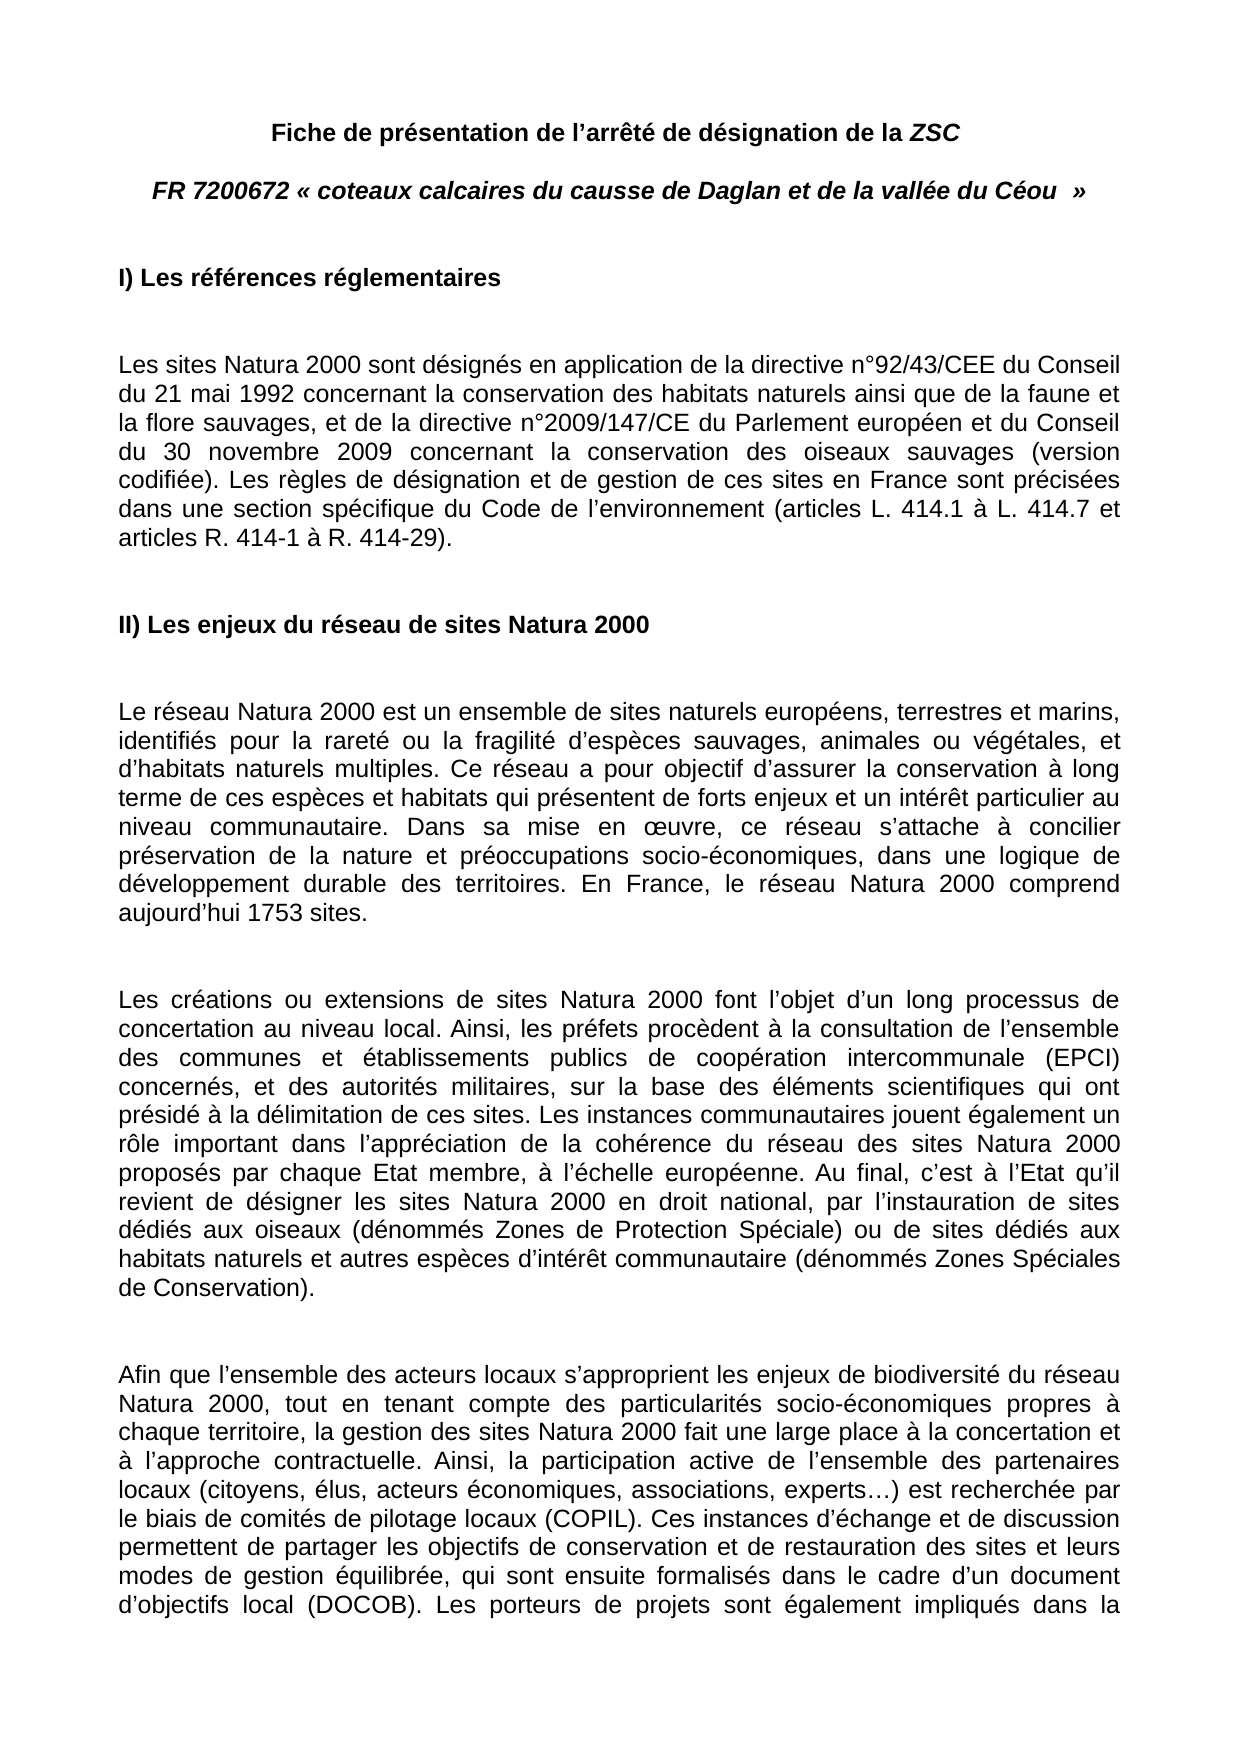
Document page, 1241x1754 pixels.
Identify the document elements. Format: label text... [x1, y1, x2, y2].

text Fiche de présentation de l’arrêté de désignation de la ZSC [118, 118, 1122, 147]
text Les créations ou extensions de sites Natura 2000 font l’objet d’un long processus de concertation au niveau local. Ainsi, les préfets procèdent à la consultation de l’ensemble des communes et établissements publics de coopération intercommunale (EPCI) concernés, et des autorités militaires, sur la base des éléments scientifiques qui ont présidé à la délimitation de ces sites. Les instances communautaires jouent également un rôle important dans l’appréciation de la cohérence du réseau des sites Natura 2000 proposés par chaque Etat membre, à l’échelle européenne. Au final, c’est à l’Etat qu’il revient de désigner les sites Natura 2000 en droit national, par l’instauration de sites dédiés aux oiseaux (dénommés Zones de Protection Spéciale) ou de sites dédiés aux habitats naturels et autres espèces d’intérêt communautaire (dénommés Zones Spéciales de Conservation). [118, 985, 1122, 1301]
text Les sites Natura 2000 sont désignés en application de la directive n°92/43/CEE du Conseil du 21 mai 1992 concernant la conservation des habitats naturels ainsi que de la faune et la flore sauvages, et de la directive n°2009/147/CE du Parlement européen et du Conseil du 30 novembre 2009 concernant la conservation des oiseaux sauvages (version codifiée). Les règles de désignation et de gestion de ces sites en France sont précisées dans une section spécifique du Code de l’environnement (articles L. 414.1 à L. 414.7 et articles R. 414-1 à R. 414-29). [118, 350, 1122, 551]
text Afin que l’ensemble des acteurs locaux s’approprient les enjeux de biodiversité du réseau Natura 2000, tout en tenant compte des particularités socio-économiques propres à chaque territoire, la gestion des sites Natura 2000 fait une large place à la concertation et à l’approche contractuelle. Ainsi, la participation active de l’ensemble des partenaires locaux (citoyens, élus, acteurs économiques, associations, experts…) est recherchée par le biais de comités de pilotage locaux (COPIL). Ces instances d’échange et de discussion permettent de partager les objectifs de conservation et de restauration des sites et leurs modes de gestion équilibrée, qui sont ensuite formalisés dans le cadre d’un document d’objectifs local (DOCOB). Les porteurs de projets sont également impliqués dans la [118, 1360, 1122, 1618]
text II) Les enjeux du réseau de sites Natura 2000 [118, 610, 1122, 638]
text I) Les références réglementaires [118, 263, 1122, 292]
text FR 7200672 « coteaux calcaires du causse de Daglan et de la vallée du Céou » [118, 176, 1122, 205]
text Le réseau Natura 2000 est un ensemble de sites naturels européens, terrestres et marins, identifiés pour la rareté ou la fragilité d’espèces sauvages, animales ou végétales, et d’habitats naturels multiples. Ce réseau a pour objectif d’assurer la conservation à long terme de ces espèces et habitats qui présentent de forts enjeux et un intérêt particulier au niveau communautaire. Dans sa mise en œuvre, ce réseau s’attache à concilier préservation de la nature et préoccupations socio-économiques, dans une logique de développement durable des territoires. En France, le réseau Natura 2000 comprend aujourd’hui 1753 sites. [118, 697, 1122, 927]
